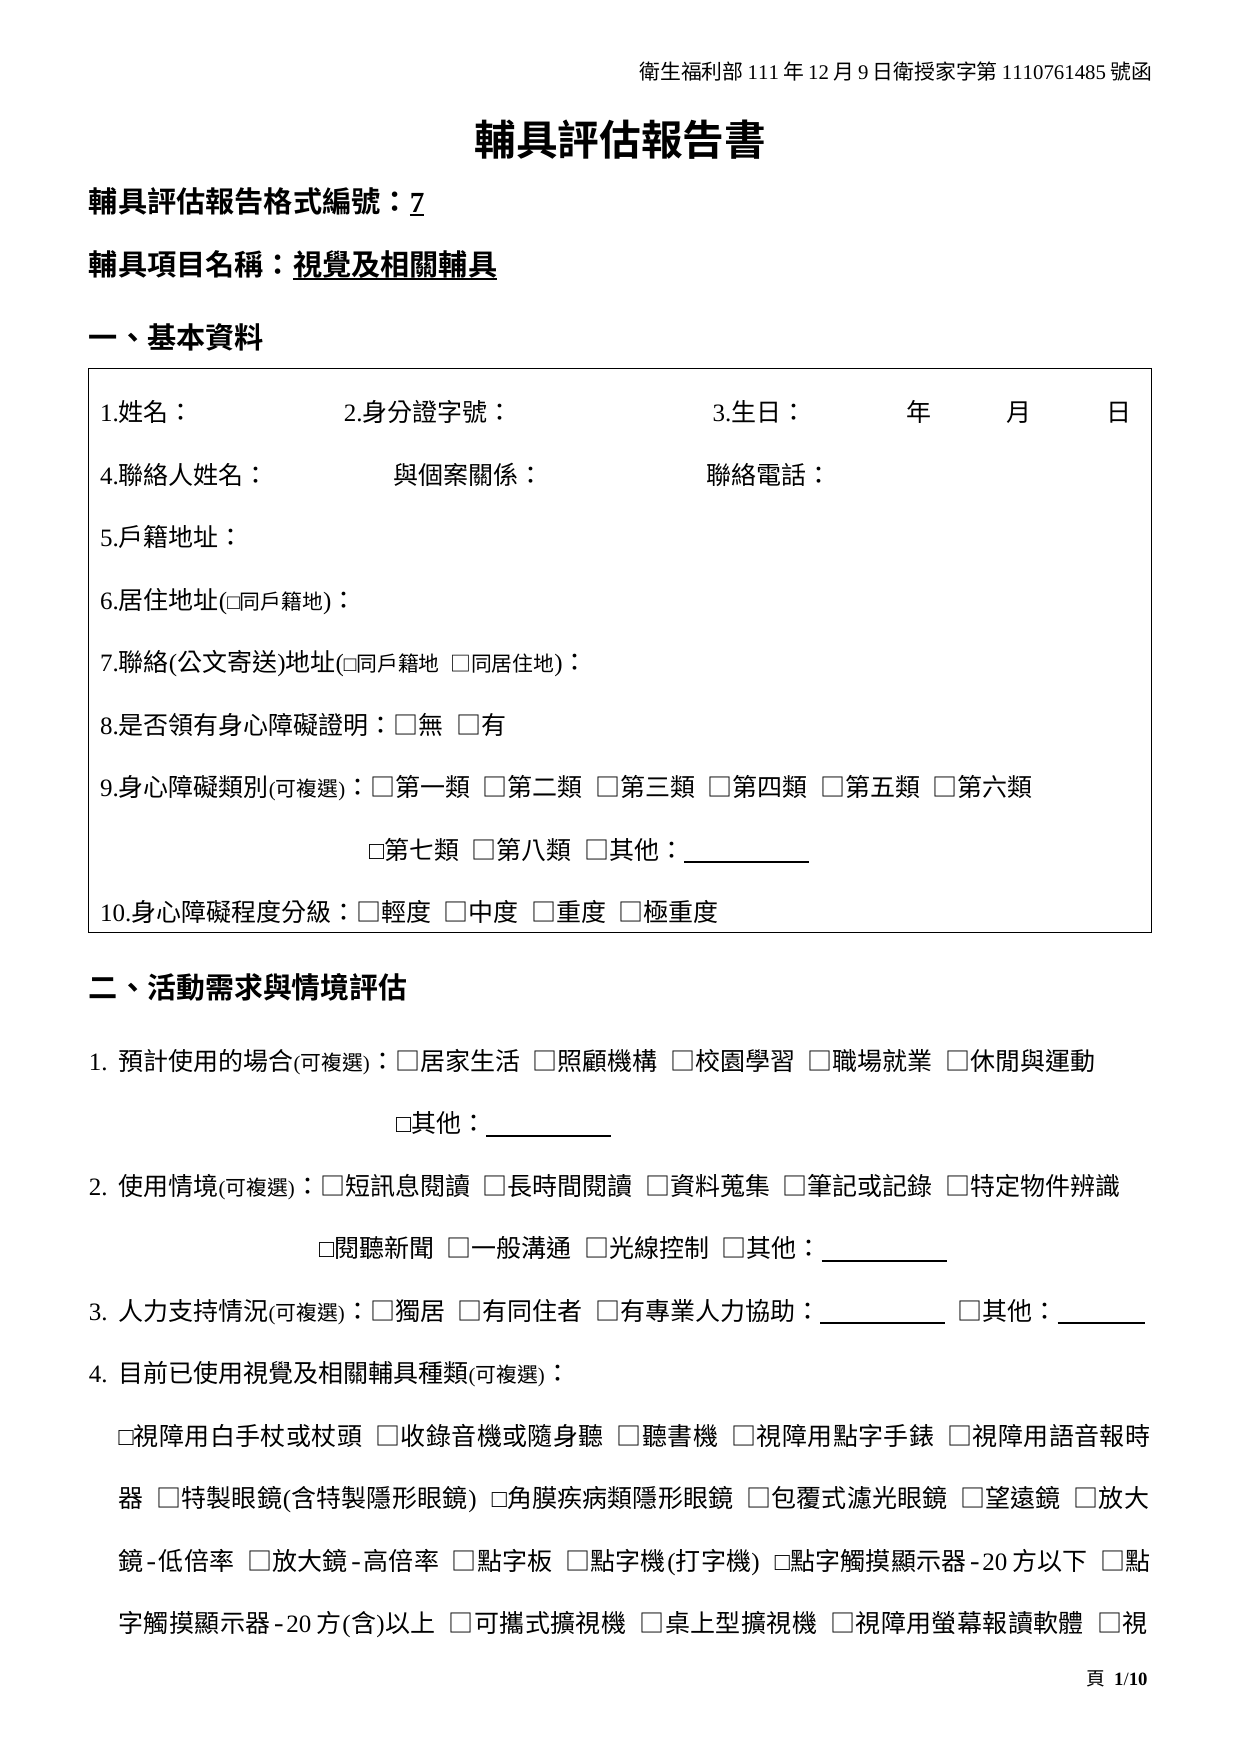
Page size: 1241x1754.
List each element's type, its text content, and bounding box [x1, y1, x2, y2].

text 輔具項目名稱：視覺及相關輔具 [89, 221, 1101, 283]
text 輔具評估報告格式編號：7 [89, 158, 1101, 221]
table_header 1.姓名： 2.身分證字號： 3.生日： 年 月 日 4.聯絡人姓名： 與個案關係： 聯絡電話： 5.戶籍地址： 6.居住地址(□同戶籍地)： 7.聯絡(公文寄送)地址(□同戶籍地 □同居住地)： 8.是否領有身心障礙證明：□無 □有 9.身心障礙類別(可複選)：□第一類 □第二類 □第三類 □第四類 □第五類 □第六類 □第七類 □第八類 □其他： 10.身心障礙程度分級：□輕度 □中度 □重度 □極重度 [89, 369, 1151, 932]
list 目前已使用視覺及相關輔具種類(可複選)： [89, 1330, 1152, 1393]
text □閱聽新聞 □一般溝通 □光線控制 □其他： [319, 1205, 1152, 1268]
text 二、活動需求與情境評估 [89, 944, 1152, 1007]
list 人力支持情況(可複選)：□獨居 □有同住者 □有專業人力協助： □其他： [89, 1268, 1152, 1330]
text □視障用白手杖或杖頭 □收錄音機或隨身聽 □聽書機 □視障用點字手錶 □視障用語音報時器 □特製眼鏡(含特製隱形眼鏡) □角膜疾病類隱形眼鏡 □包覆式濾光眼鏡 □望遠鏡 □放大鏡-低倍率 □放大鏡-高倍率 □點字板 □點字機(打字機) □點字觸摸顯示器-20方以下 □點字觸摸顯示器-20方(含)以上 □可攜式擴視機 □桌上型擴視機 □視障用螢幕報讀軟體 □視 [118, 1393, 1152, 1643]
text 一、基本資料 [89, 294, 1152, 357]
text 輔具評估報告書 [89, 96, 1152, 158]
text □其他： [396, 1080, 1152, 1143]
list 使用情境(可複選)：□短訊息閱讀 □長時間閱讀 □資料蒐集 □筆記或記錄 □特定物件辨識 [89, 1143, 1152, 1205]
list 預計使用的場合(可複選)：□居家生活 □照顧機構 □校園學習 □職場就業 □休閒與運動 [89, 1018, 1152, 1080]
